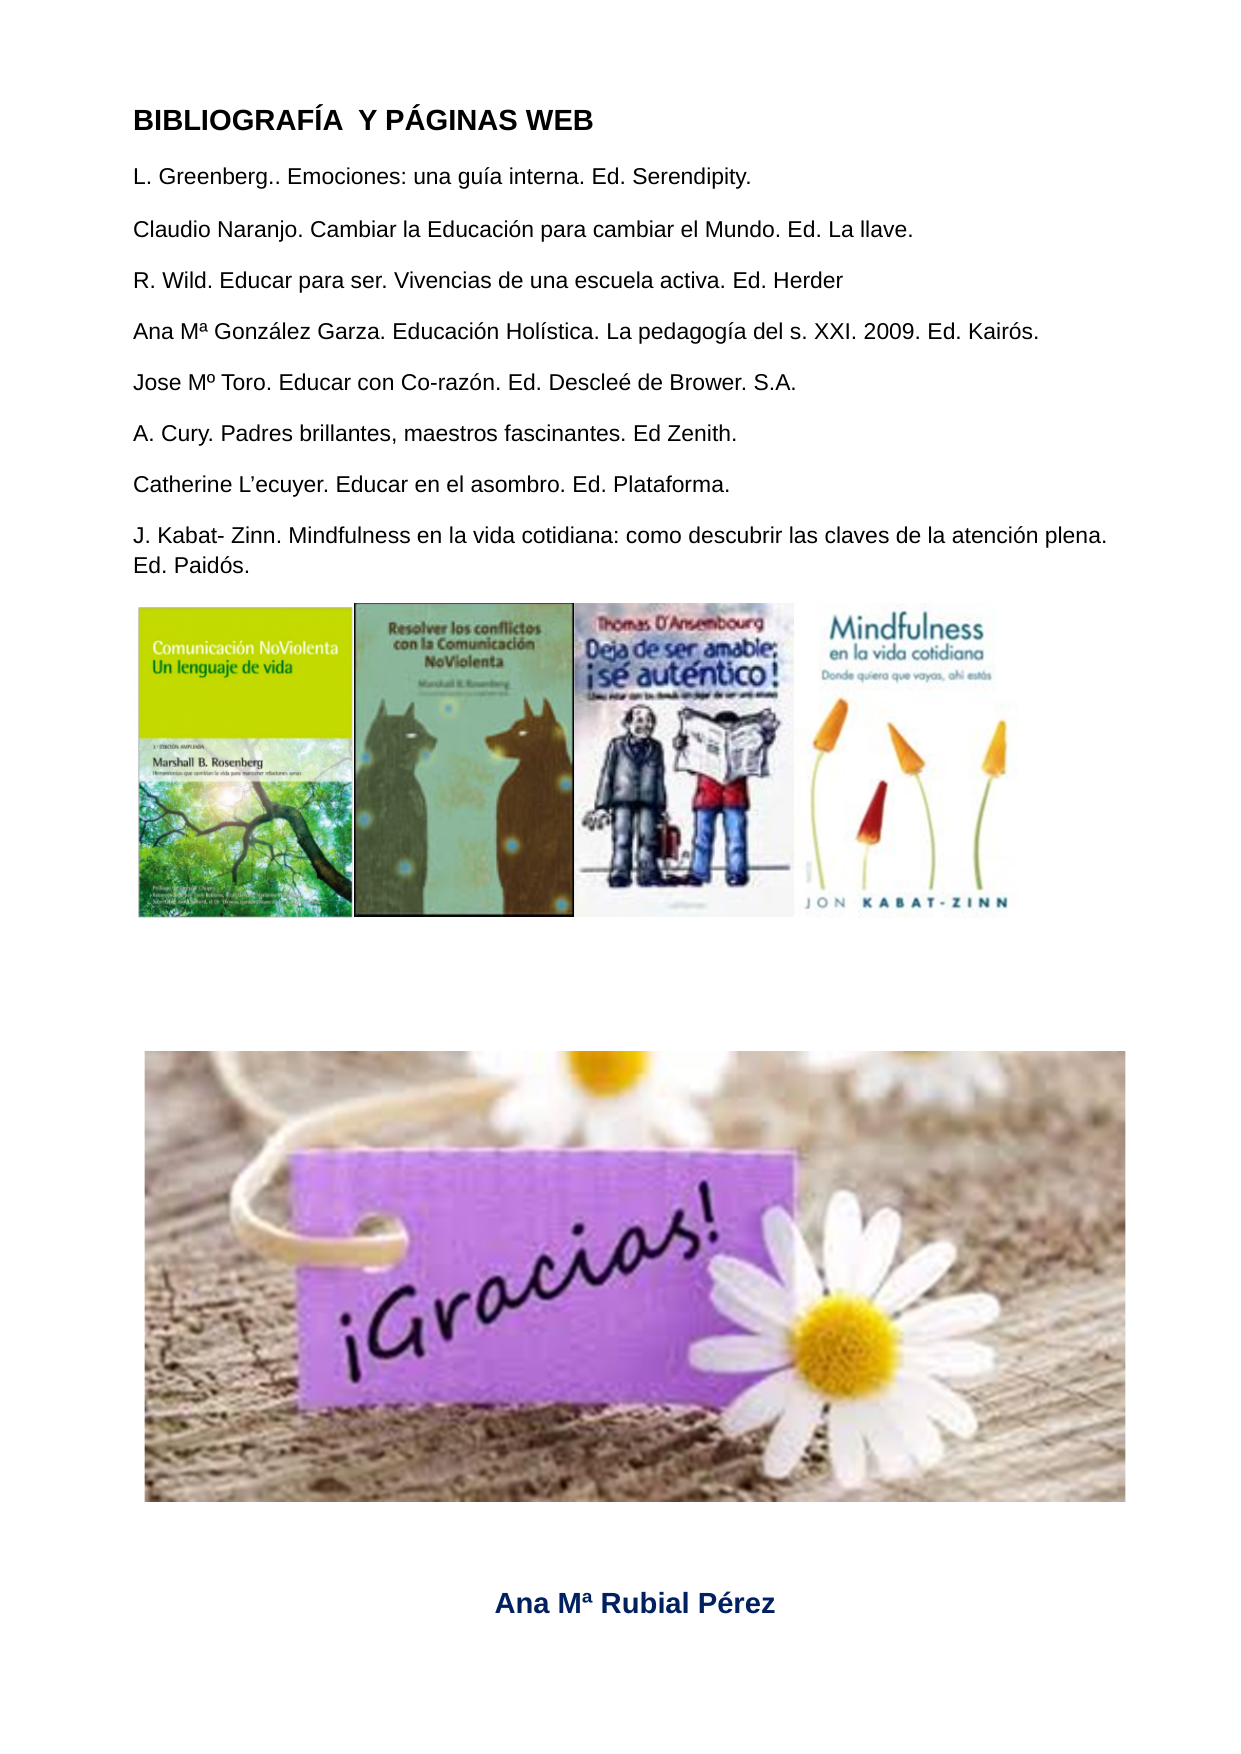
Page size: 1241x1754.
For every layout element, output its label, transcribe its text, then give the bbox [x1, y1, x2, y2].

text R. Wild. Educar para ser. Vivencias de una escuela activa. Ed. Herder [133, 267, 1137, 293]
text Jose Mº Toro. Educar con Co-razón. Ed. Descleé de Brower. S.A. [133, 369, 1137, 395]
text Claudio Naranjo. Cambiar la Educación para cambiar el Mundo. Ed. La llave. [133, 216, 1137, 242]
text BIBLIOGRAFÍA Y PÁGINAS WEB [133, 103, 1137, 137]
text Ana Mª González Garza. Educación Holística. La pedagogía del s. XXI. 2009. Ed. Kairós. [133, 318, 1137, 344]
text Catherine L’ecuyer. Educar en el asombro. Ed. Plataforma. [133, 471, 1137, 497]
text A. Cury. Padres brillantes, maestros fascinantes. Ed Zenith. [133, 420, 1137, 446]
text Ana Mª Rubial Pérez [133, 1586, 1137, 1620]
text J. Kabat- Zinn. Mindfulness en la vida cotidiana: como descubrir las claves de la atención plena. Ed. Paidós. [133, 522, 1137, 578]
text L. Greenberg.. Emociones: una guía interna. Ed. Serendipity. [133, 163, 1137, 189]
